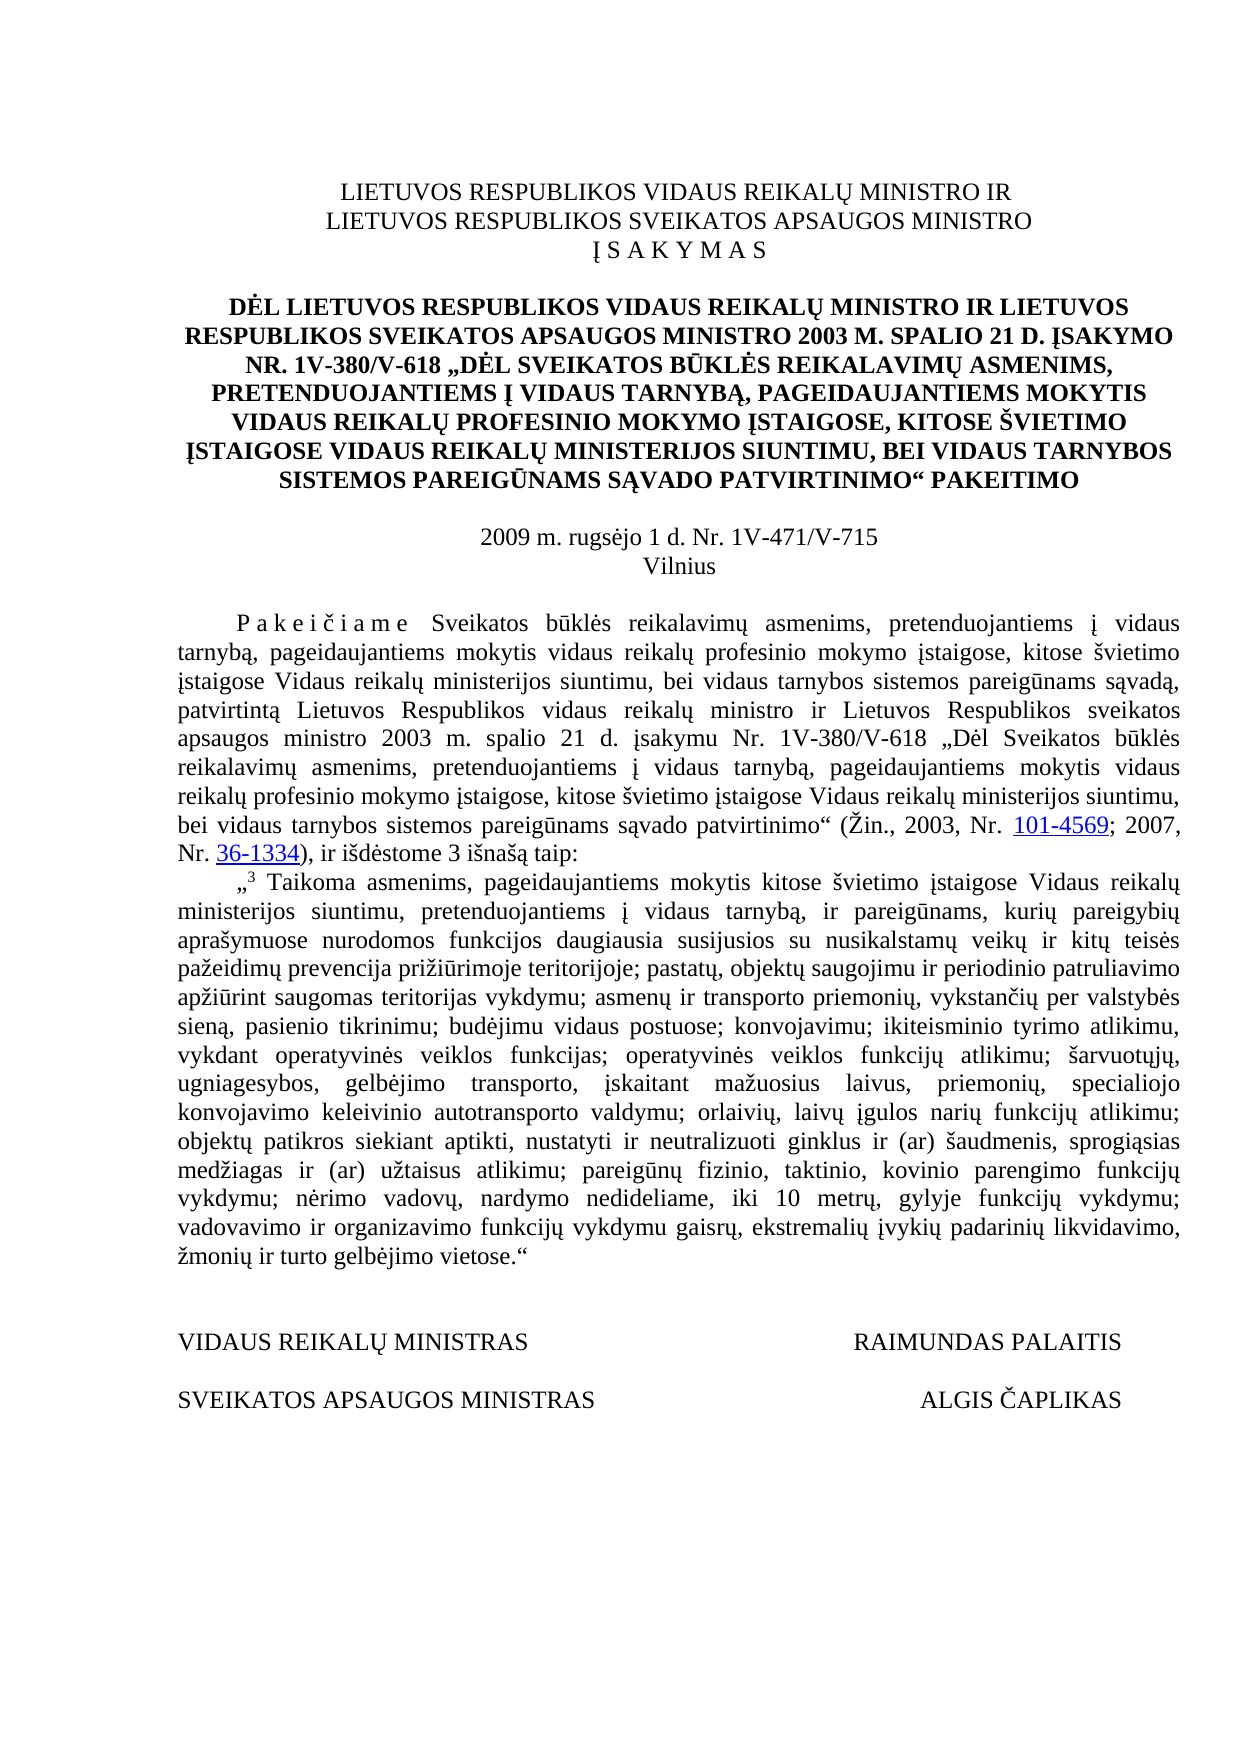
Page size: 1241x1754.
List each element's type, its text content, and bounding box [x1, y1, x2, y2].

text ĮSAKYMAS [177, 235, 1181, 263]
text Lietuvos Respublikos sveikatos apsaugos ministro [177, 206, 1181, 235]
text „3 Taikoma asmenims, pageidaujantiems mokytis kitose švietimo įstaigose Vidaus reikalų ministerijos siuntimu, pretenduojantiems į vidaus tarnybą, ir pareigūnams, kurių pareigybių aprašymuose nurodomos funkcijos daugiausia susijusios su nusikalstamų veikų ir kitų teisės pažeidimų prevencija prižiūrimoje teritorijoje; pastatų, objektų saugojimu ir periodinio patruliavimo apžiūrint saugomas teritorijas vykdymu; asmenų ir transporto priemonių, vykstančių per valstybės sieną, pasienio tikrinimu; budėjimu vidaus postuose; konvojavimu; ikiteisminio tyrimo atlikimu, vykdant operatyvinės veiklos funkcijas; operatyvinės veiklos funkcijų atlikimu; šarvuotųjų, ugniagesybos, gelbėjimo transporto, įskaitant mažuosius laivus, priemonių, specialiojo konvojavimo keleivinio autotransporto valdymu; orlaivių, laivų įgulos narių funkcijų atlikimu; objektų patikros siekiant aptikti, nustatyti ir neutralizuoti ginklus ir (ar) šaudmenis, sprogiąsias medžiagas ir (ar) užtaisus atlikimu; pareigūnų fizinio, taktinio, kovinio parengimo funkcijų vykdymu; nėrimo vadovų, nardymo nedideliame, iki 10 metrų, gylyje funkcijų vykdymu; vadovavimo ir organizavimo funkcijų vykdymu gaisrų, ekstremalių įvykių padarinių likvidavimo, žmonių ir turto gelbėjimo vietose.“ [177, 867, 1181, 1270]
text Vilnius [177, 551, 1181, 580]
text Sveikatos apsaugos ministras Algis Čaplikas [177, 1385, 1181, 1413]
text LIETUVOS RESPUBLIKOS VIDAUS REIKALŲ MINISTRO IR [177, 177, 1181, 206]
text Vidaus reikalų ministras Raimundas Palaitis [177, 1327, 1181, 1356]
text Pakeičiame Sveikatos būklės reikalavimų asmenims, pretenduojantiems į vidaus tarnybą, pageidaujantiems mokytis vidaus reikalų profesinio mokymo įstaigose, kitose švietimo įstaigose Vidaus reikalų ministerijos siuntimu, bei vidaus tarnybos sistemos pareigūnams sąvadą, patvirtintą Lietuvos Respublikos vidaus reikalų ministro ir Lietuvos Respublikos sveikatos apsaugos ministro 2003 m. spalio 21 d. įsakymu Nr. 1V-380/V-618 „Dėl Sveikatos būklės reikalavimų asmenims, pretenduojantiems į vidaus tarnybą, pageidaujantiems mokytis vidaus reikalų profesinio mokymo įstaigose, kitose švietimo įstaigose Vidaus reikalų ministerijos siuntimu, bei vidaus tarnybos sistemos pareigūnams sąvado patvirtinimo“ (Žin., 2003, Nr. 101-4569; 2007, Nr. 36-1334), ir išdėstome 3 išnašą taip: [177, 608, 1181, 867]
text 2009 m. rugsėjo 1 d. Nr. 1V-471/V-715 [177, 522, 1181, 551]
text dėl Lietuvos Respublikos vidaus reikalų ministro ir Lietuvos Respublikos sveikatos apsaugos ministro 2003 m. spalio 21 d. įsakymo Nr. 1V-380/V-618 „Dėl Sveikatos būklės reikalavimų asmenims, pretenduojantiems į vidaus tarnybą, pageidaujantiems mokytis vidaus reikalų profesinio mokymo įstaigose, kitose ŠVIETIMO įstaigose Vidaus reikalų ministerijos siuntimu, bei vidaus tarnybos sistemos pareigūnams sąvado patvirtinimo“ pakeitimo [177, 292, 1181, 493]
